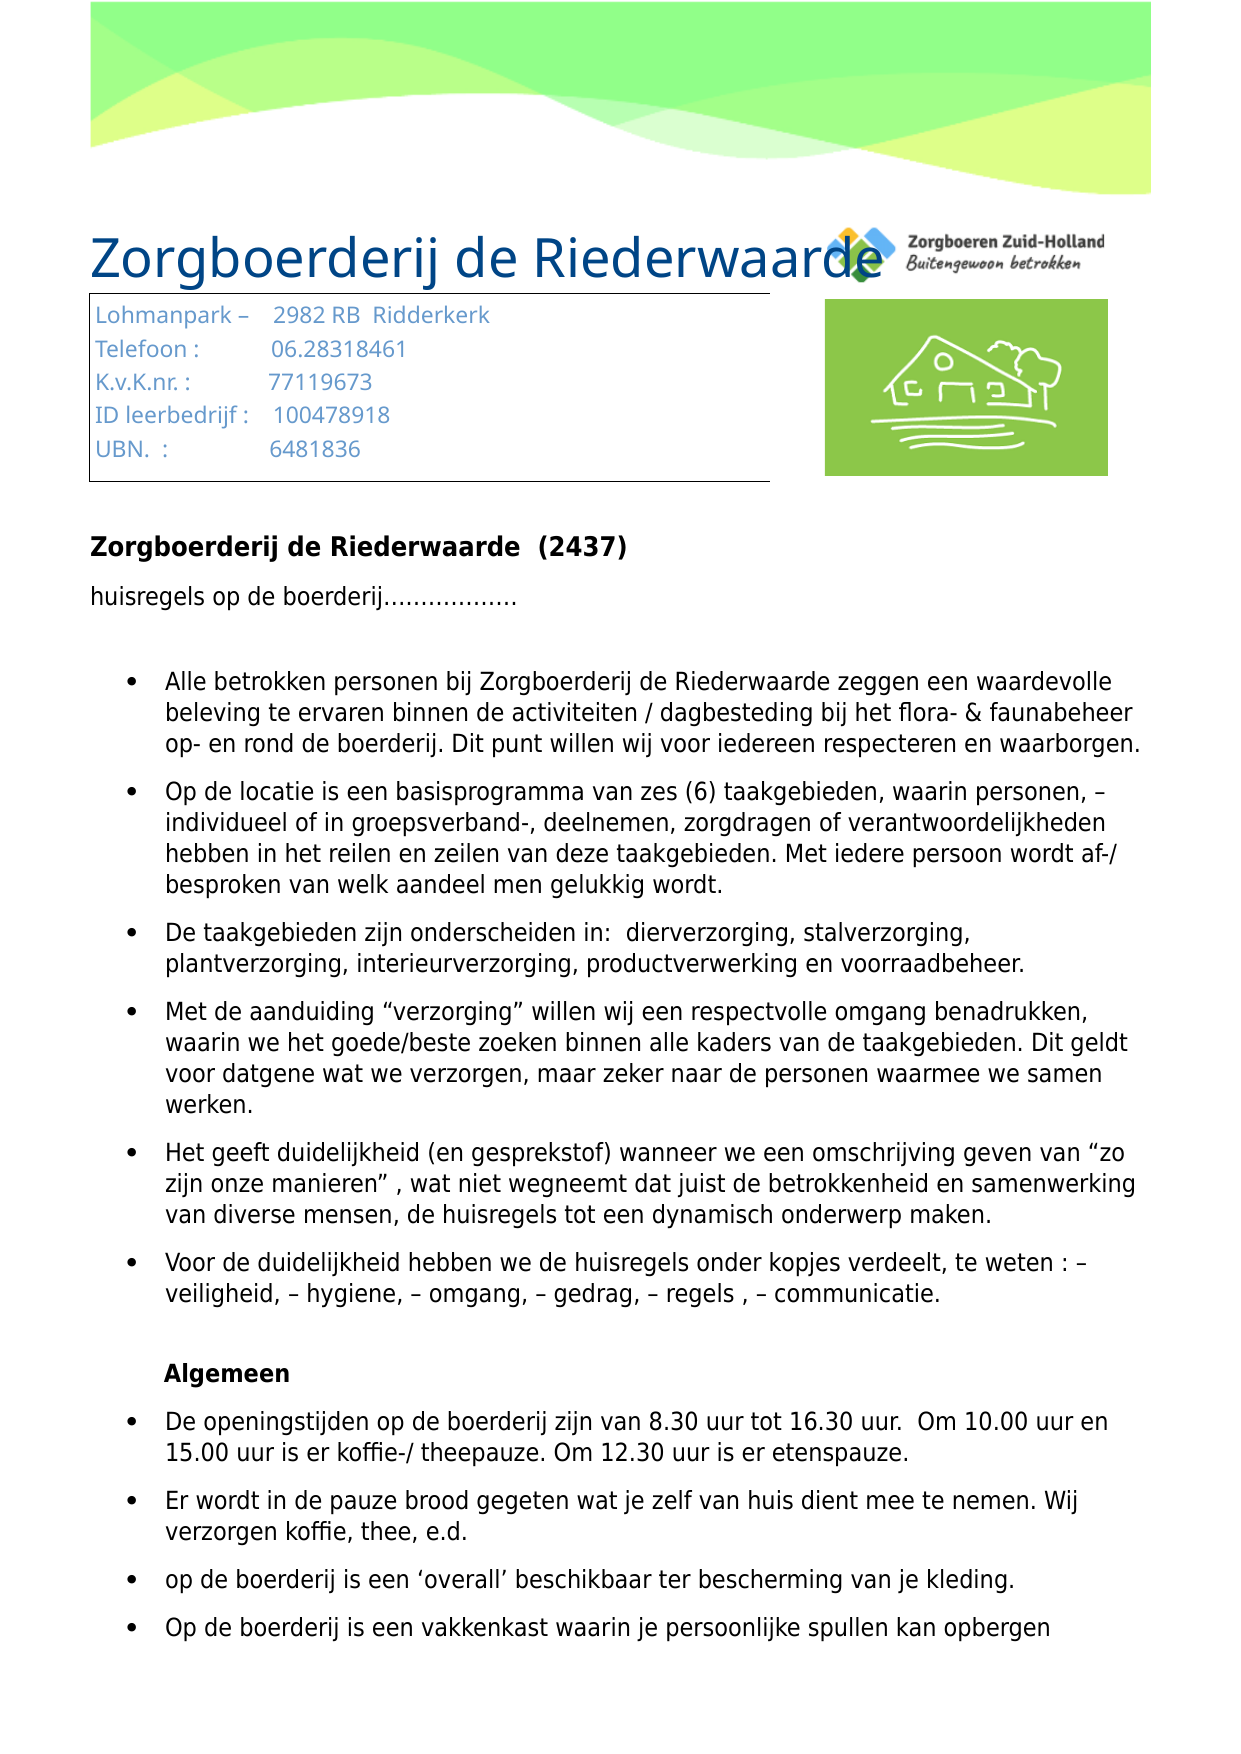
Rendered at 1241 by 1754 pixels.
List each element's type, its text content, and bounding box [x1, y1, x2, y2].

text huisregels op de boerderij……………… [90, 582, 1150, 611]
list Op de boerderij is een vakkenkast waarin je persoonlijke spullen kan opbergen [127, 1613, 1150, 1642]
picture [824, 299, 1108, 476]
table_header [771, 294, 1148, 481]
list De openingstijden op de boerderij zijn van 8.30 uur tot 16.30 uur. Om 10.00 uur en 15.00 uur is er koffie-/ theepauze. Om 12.30 uur is er etenspauze. [127, 1407, 1150, 1468]
list Voor de duidelijkheid hebben we de huisregels onder kopjes verdeelt, te weten : – veiligheid, – hygiene, – omgang, – gedrag, – regels , – communicatie. [127, 1248, 1150, 1309]
table_header Lohmanpark – 2982 RB Ridderkerk Telefoon : 06.28318461 K.v.K.nr. : 77119673 ID leerbedrijf : 100478918 UBN. : 6481836 [90, 294, 770, 481]
text Algemeen [90, 1360, 1150, 1389]
picture [827, 225, 1105, 285]
list Er wordt in de pauze brood gegeten wat je zelf van huis dient mee te nemen. Wij verzorgen koffie, thee, e.d. [127, 1486, 1150, 1547]
list Alle betrokken personen bij Zorgboerderij de Riederwaarde zeggen een waardevolle beleving te ervaren binnen de activiteiten / dagbesteding bij het flora- & faunabeheer op- en rond de boerderij. Dit punt willen wij voor iedereen respecteren en waarborgen. [127, 667, 1150, 758]
list op de boerderij is een ‘overall’ beschikbaar ter bescherming van je kleding. [127, 1565, 1150, 1594]
picture [829, 251, 845, 274]
list Met de aanduiding “verzorging” willen wij een respectvolle omgang benadrukken, waarin we het goede/beste zoeken binnen alle kaders van de taakgebieden. Dit geldt voor datgene wat we verzorgen, maar zeker naar de personen waarmee we samen werken. [127, 997, 1150, 1120]
list Het geeft duidelijkheid (en gesprekstof) wanneer we een omschrijving geven van “zo zijn onze manieren” , wat niet wegneemt dat juist de betrokkenheid en samenwerking van diverse mensen, de huisregels tot een dynamisch onderwerp maken. [127, 1138, 1150, 1230]
text Zorgboerderij de Riederwaarde (2437) [90, 531, 1150, 563]
list De taakgebieden zijn onderscheiden in: dierverzorging, stalverzorging, plantverzorging, interieurverzorging, productverwerking en voorraadbeheer. [127, 918, 1150, 978]
list Op de locatie is een basisprogramma van zes (6) taakgebieden, waarin personen, – individueel of in groepsverband-, deelnemen, zorgdragen of verantwoordelijkheden hebben in het reilen en zeilen van deze taakgebieden. Met iedere persoon wordt af-/ besproken van welk aandeel men gelukkig wordt. [127, 777, 1150, 899]
